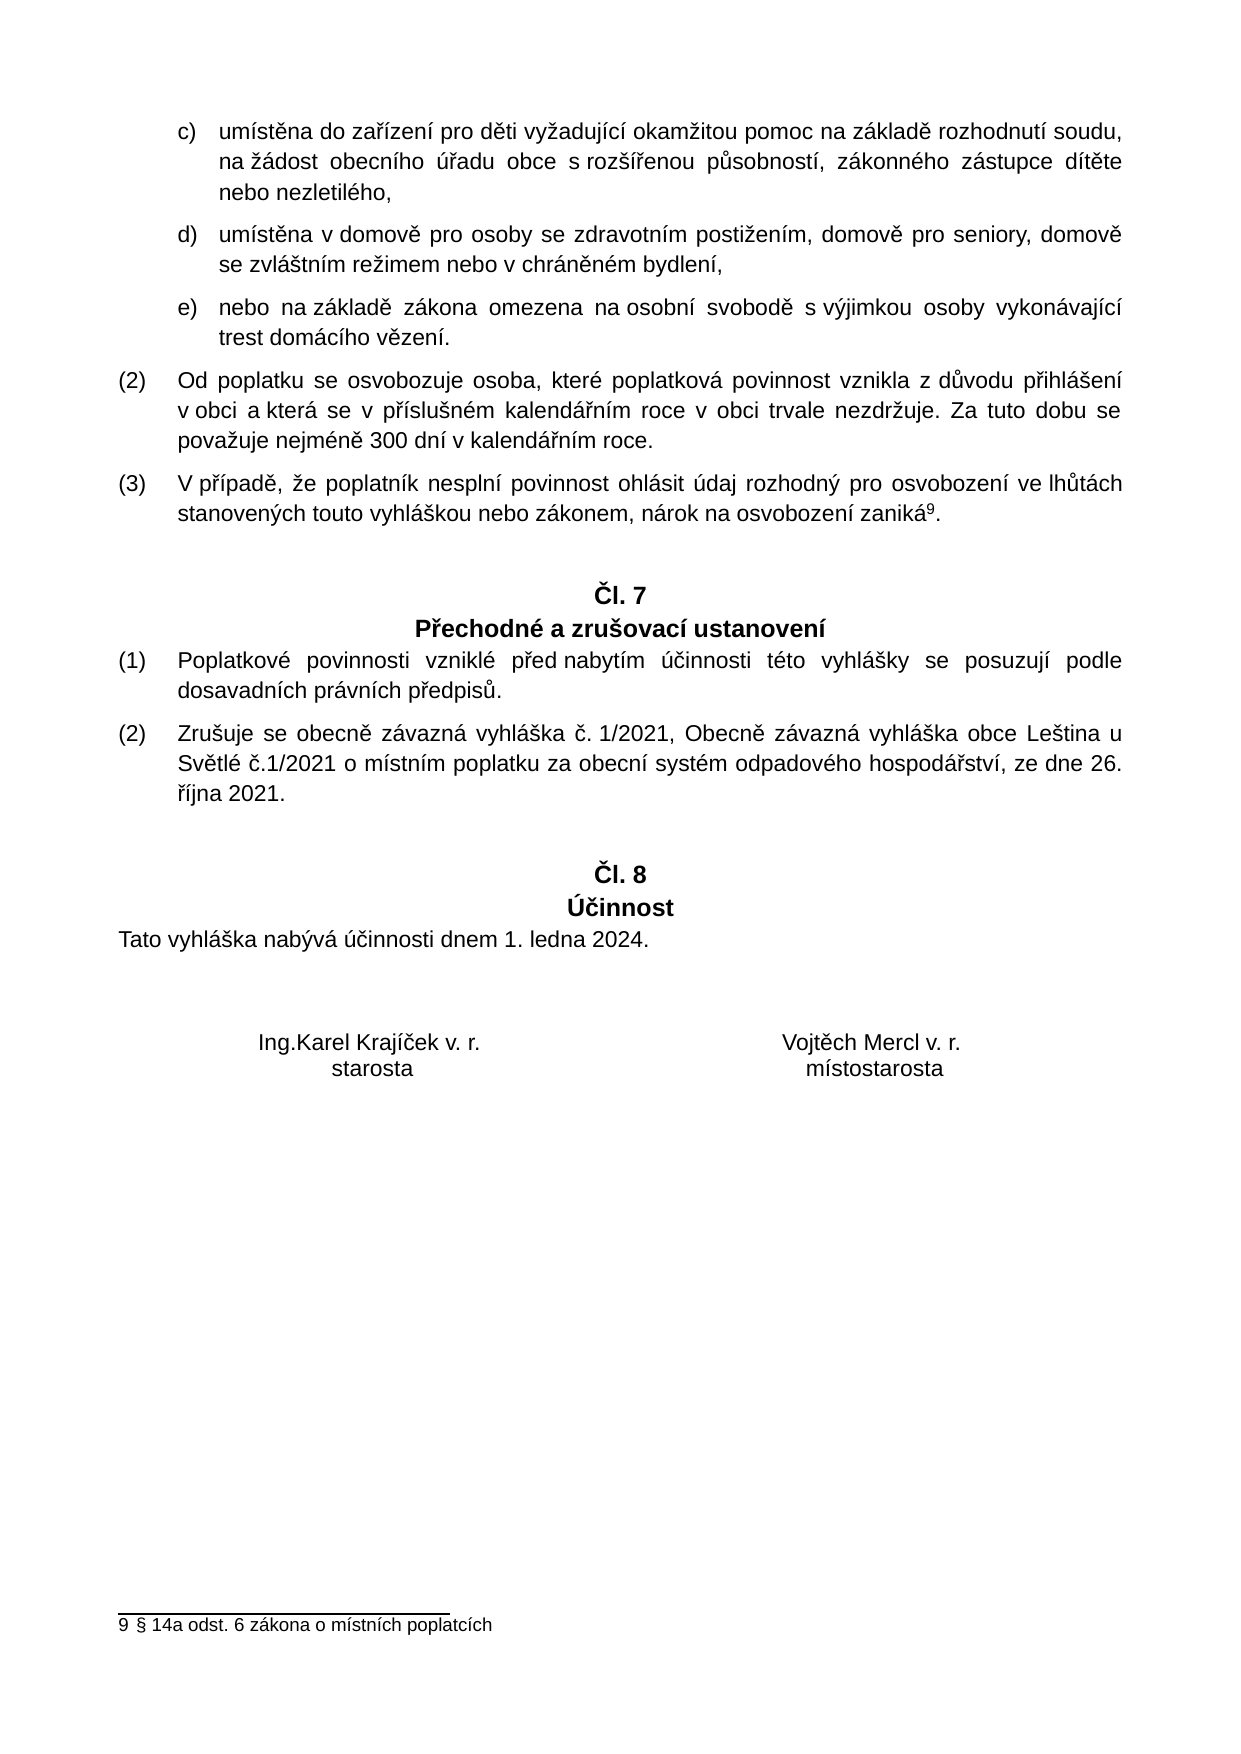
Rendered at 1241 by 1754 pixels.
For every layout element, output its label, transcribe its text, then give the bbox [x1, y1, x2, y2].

list V případě, že poplatník nesplní povinnost ohlásit údaj rozhodný pro osvobození ve lhůtách stanovených touto vyhláškou nebo zákonem, nárok na osvobození zaniká. [118, 470, 1122, 527]
subtitle Čl. 7 Přechodné a zrušovací ustanovení [118, 581, 1122, 642]
list Zrušuje se obecně závazná vyhláška č. 1/2021, Obecně závazná vyhláška obce Leština u Světlé č.1/2021 o místním poplatku za obecní systém odpadového hospodářství, ze dne 26. října 2021. [118, 719, 1122, 806]
table_cell [620, 1087, 1122, 1205]
list nebo na základě zákona omezena na osobní svobodě s výjimkou osoby vykonávající trest domácího vězení. [177, 294, 1122, 351]
table_cell [118, 1087, 620, 1205]
subtitle Čl. 8 Účinnost [118, 860, 1122, 922]
list Poplatkové povinnosti vzniklé před nabytím účinnosti této vyhlášky se posuzují podle dosavadních právních předpisů. [118, 647, 1122, 703]
table_header Ing.Karel Krajíček v. r. starosta [118, 969, 620, 1087]
list Od poplatku se osvobozuje osoba, které poplatková povinnost vznikla z důvodu přihlášení v obci a která se v příslušném kalendářním roce v obci trvale nezdržuje. Za tuto dobu se považuje nejméně 300 dní v kalendářním roce. [118, 367, 1122, 454]
list § 14a odst. 6 zákona o místních poplatcích [118, 1614, 1122, 1635]
table_header Vojtěch Mercl v. r. místostarosta [620, 969, 1122, 1087]
list umístěna do zařízení pro děti vyžadující okamžitou pomoc na základě rozhodnutí soudu, na žádost obecního úřadu obce s rozšířenou působností, zákonného zástupce dítěte nebo nezletilého, [177, 118, 1122, 205]
list umístěna v domově pro osoby se zdravotním postižením, domově pro seniory, domově se zvláštním režimem nebo v chráněném bydlení, [177, 221, 1122, 278]
text Tato vyhláška nabývá účinnosti dnem 1. ledna 2024. [118, 926, 1122, 953]
